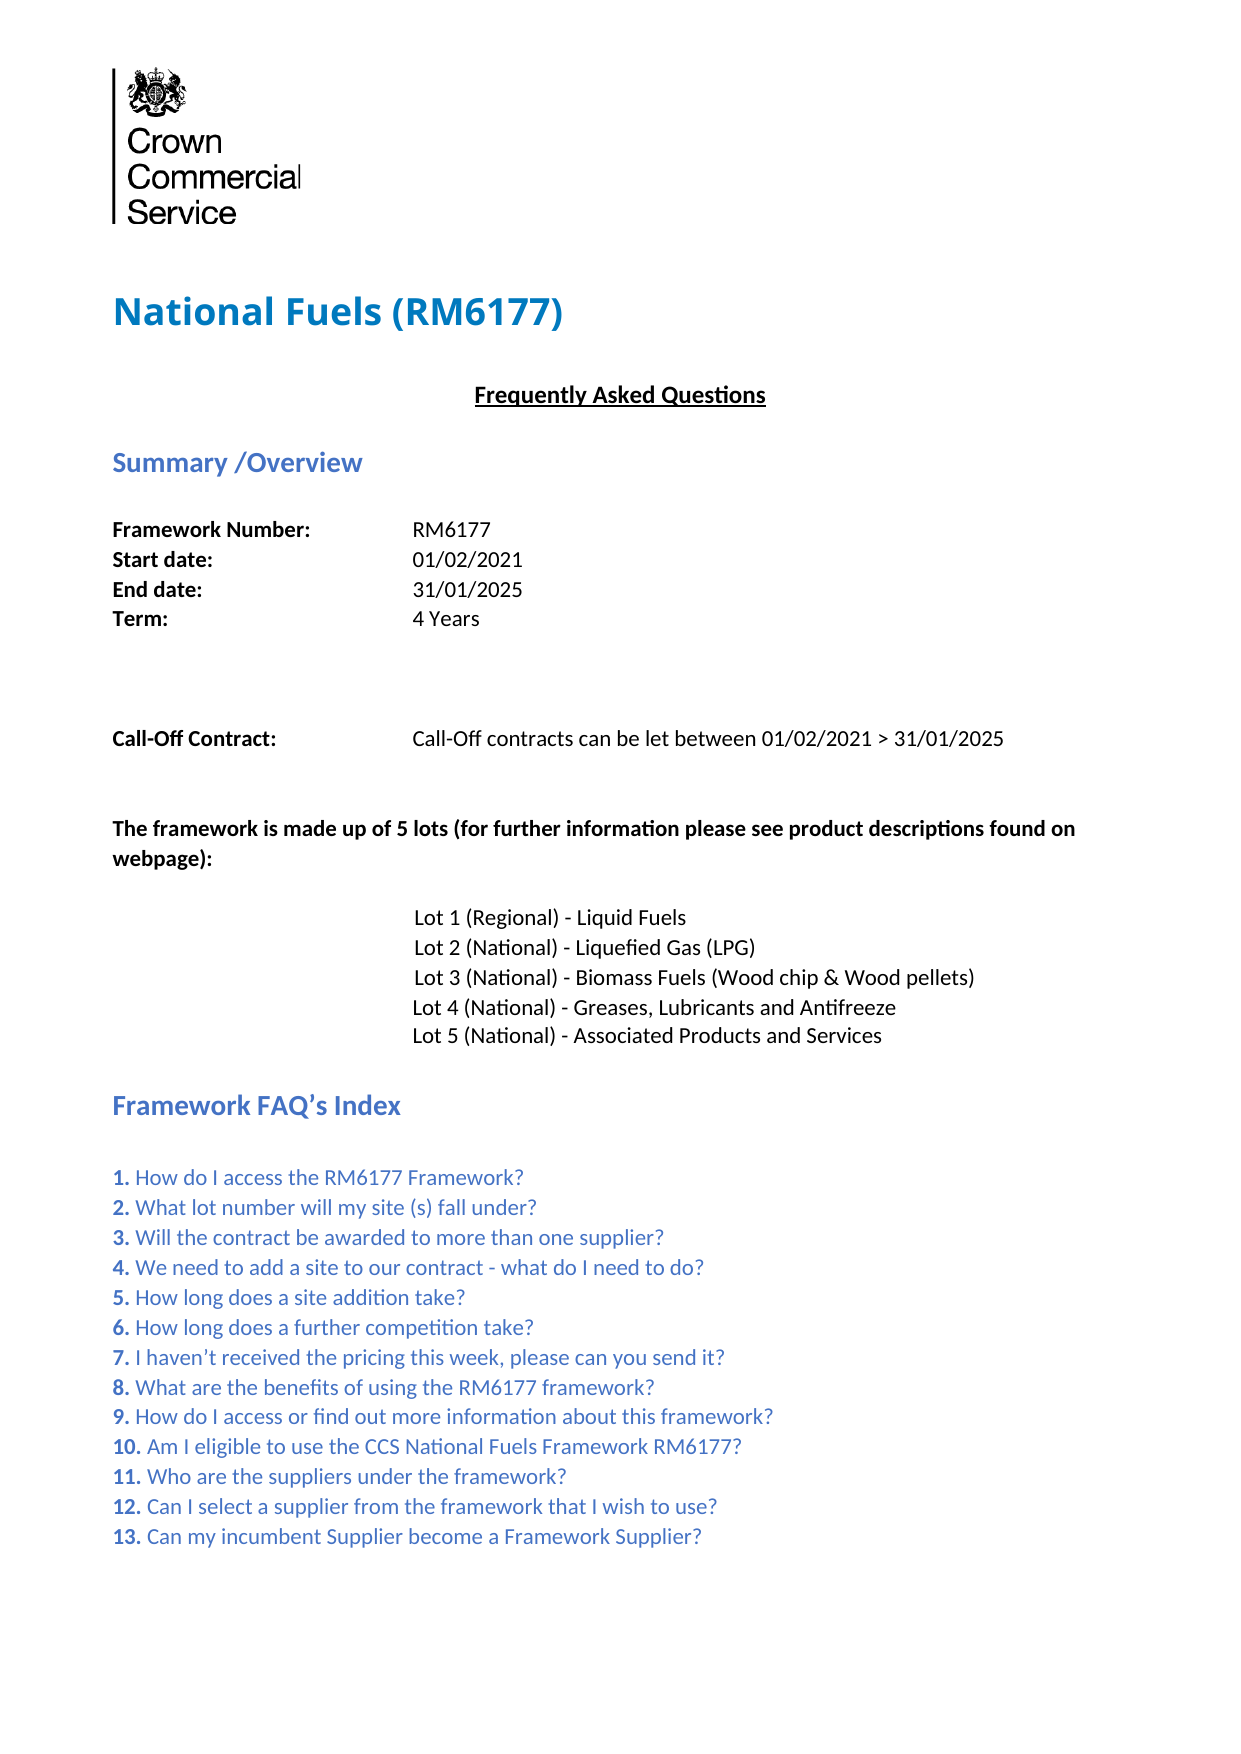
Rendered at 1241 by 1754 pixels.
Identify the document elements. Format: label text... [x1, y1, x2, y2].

text 7. I haven’t received the pricing this week, please can you send it? [112, 1343, 1128, 1371]
text 12. Can I select a supplier from the framework that I wish to use? [112, 1492, 1128, 1520]
text Call-Off Contract: Call-Off contracts can be let between 01/02/2021 > 31/01/2025 [112, 724, 1128, 752]
text Frequently Asked Questions [112, 379, 1128, 409]
text 2. What lot number will my site (s) fall under? [112, 1193, 1128, 1221]
text Term: 4 Years [112, 604, 1128, 633]
text 4. We need to add a site to our contract - what do I need to do? [112, 1253, 1128, 1281]
text Lot 2 (National) - Liquefied Gas (LPG) [414, 933, 1128, 961]
text Start date: 01/02/2021 [112, 545, 1128, 573]
text Summary /Overview [112, 444, 1128, 480]
text Lot 4 (National) - Greases, Lubricants and Antifreeze [412, 993, 1128, 1021]
text Framework FAQ’s Index [112, 1087, 1128, 1123]
text End date: 31/01/2025 [112, 575, 1128, 603]
text 3. Will the contract be awarded to more than one supplier? [112, 1223, 1128, 1251]
text Lot 5 (National) - Associated Products and Services [412, 1021, 1128, 1049]
text Lot 1 (Regional) - Liquid Fuels [414, 903, 1128, 932]
text The framework is made up of 5 lots (for further information please see product descriptions found on webpage): [112, 814, 1128, 872]
text 1. How do I access the RM6177 Framework? [112, 1163, 1128, 1191]
text 13. Can my incumbent Supplier become a Framework Supplier? [112, 1522, 1128, 1550]
text 11. Who are the suppliers under the framework? [112, 1462, 1128, 1490]
text Lot 3 (National) - Biomass Fuels (Wood chip & Wood pellets) [414, 963, 1128, 991]
text 9. How do I access or find out more information about this framework? [112, 1402, 1128, 1431]
text Framework Number: RM6177 [112, 515, 1128, 543]
subtitle National Fuels (RM6177) [112, 286, 1128, 337]
text 8. What are the benefits of using the RM6177 framework? [112, 1373, 1128, 1401]
text 10. Am I eligible to use the CCS National Fuels Framework RM6177? [112, 1432, 1128, 1460]
text 6. How long does a further competition take? [112, 1313, 1128, 1341]
text 5. How long does a site addition take? [112, 1283, 1128, 1311]
